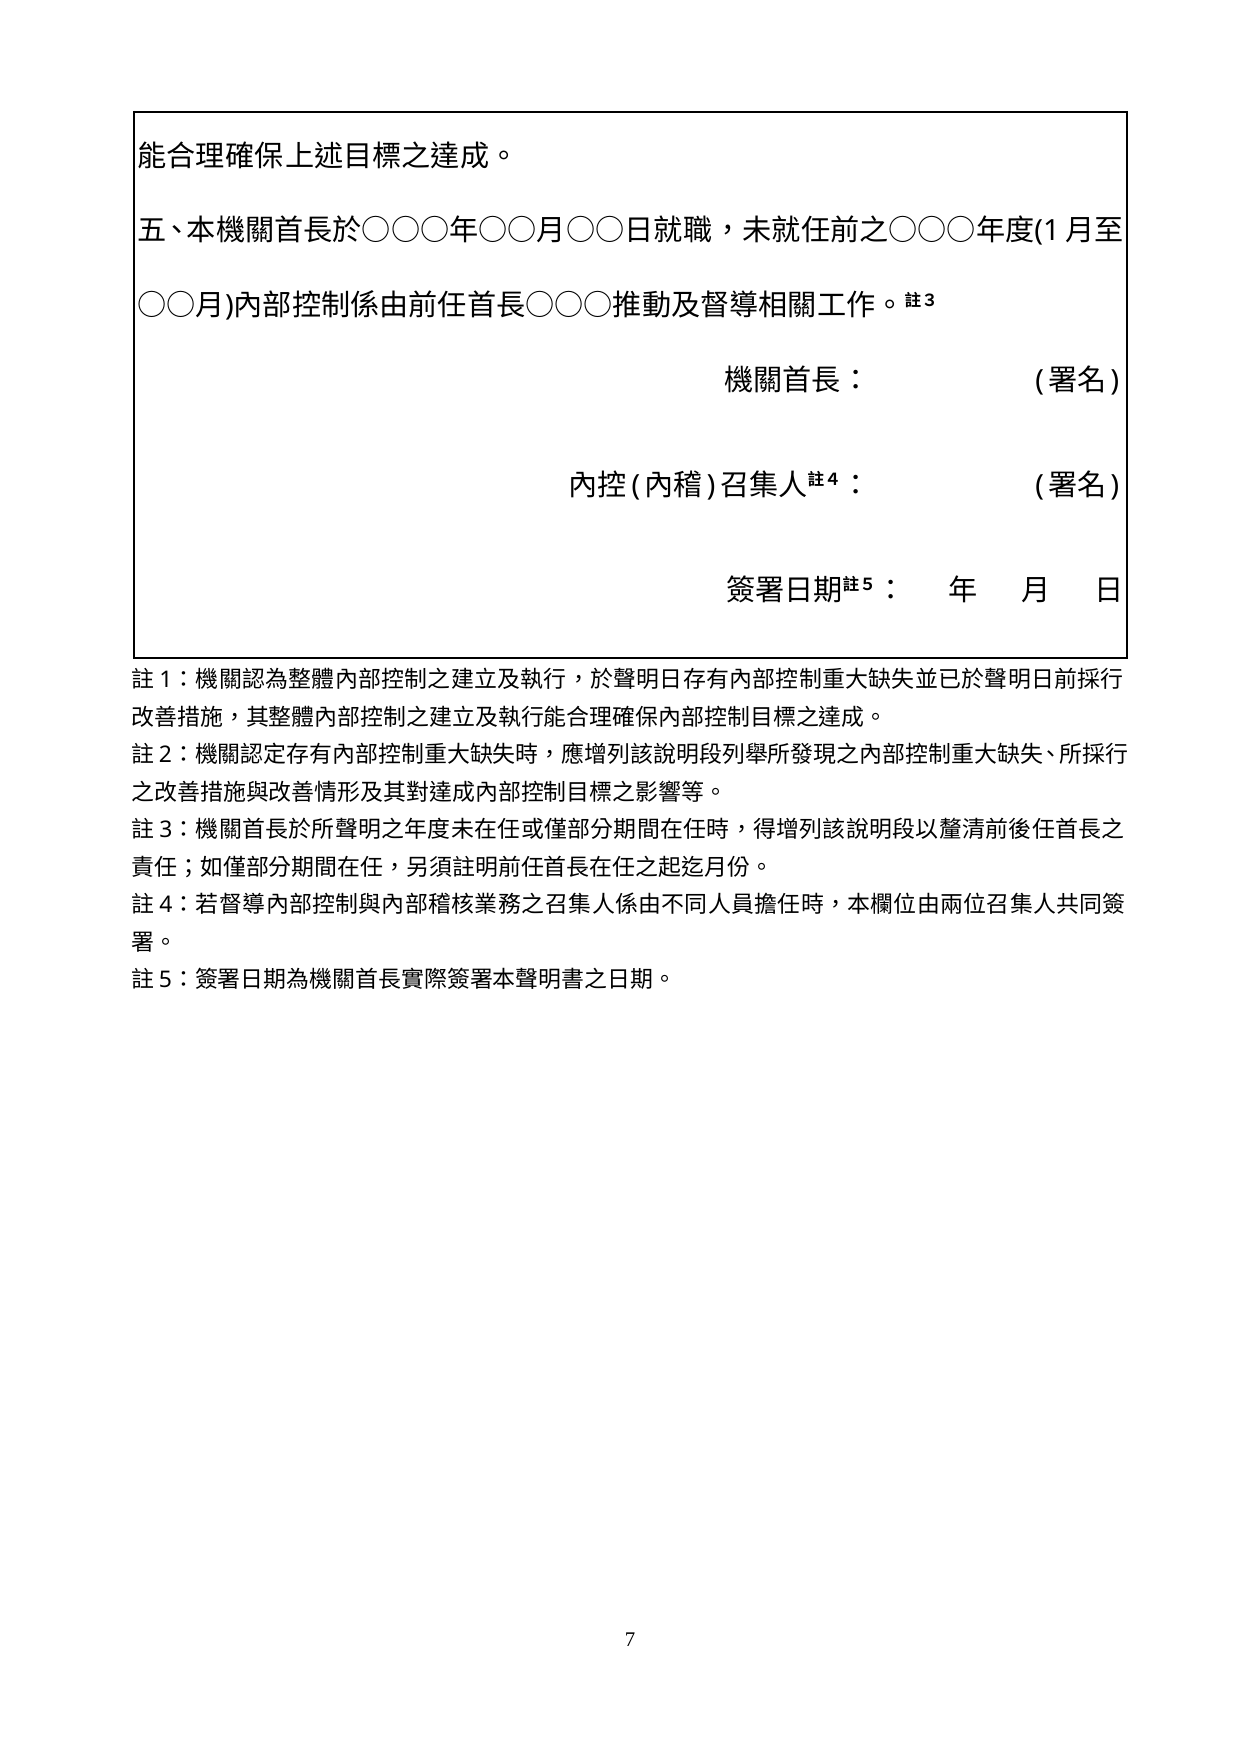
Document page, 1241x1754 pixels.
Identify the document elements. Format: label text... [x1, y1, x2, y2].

table_header 能合理確保上述目標之達成。 五、本機關首長於○○○年○○月○○日就職，未就任前之○○○年度(1月至○○月)內部控制係由前任首長○○○推動及督導相關工作。註３ 機關首長： (署名) 內控(內稽)召集人註４： (署名) 簽署日期註５： 年 月 日 [135, 113, 1126, 657]
text 註2：機關認定存有內部控制重大缺失時，應增列該說明段列舉所發現之內部控制重大缺失、所採行之改善措施與改善情形及其對達成內部控制目標之影響等。 [131, 734, 1128, 809]
text 註1：機關認為整體內部控制之建立及執行，於聲明日存有內部控制重大缺失並已於聲明日前採行改善措施，其整體內部控制之建立及執行能合理確保內部控制目標之達成。 [131, 659, 1128, 734]
text 註4：若督導內部控制與內部稽核業務之召集人係由不同人員擔任時，本欄位由兩位召集人共同簽署。 [131, 884, 1128, 959]
text 註3：機關首長於所聲明之年度未在任或僅部分期間在任時，得增列該說明段以釐清前後任首長之責任；如僅部分期間在任，另須註明前任首長在任之起迄月份。 [131, 809, 1128, 884]
text 註5：簽署日期為機關首長實際簽署本聲明書之日期。 [131, 959, 1128, 997]
